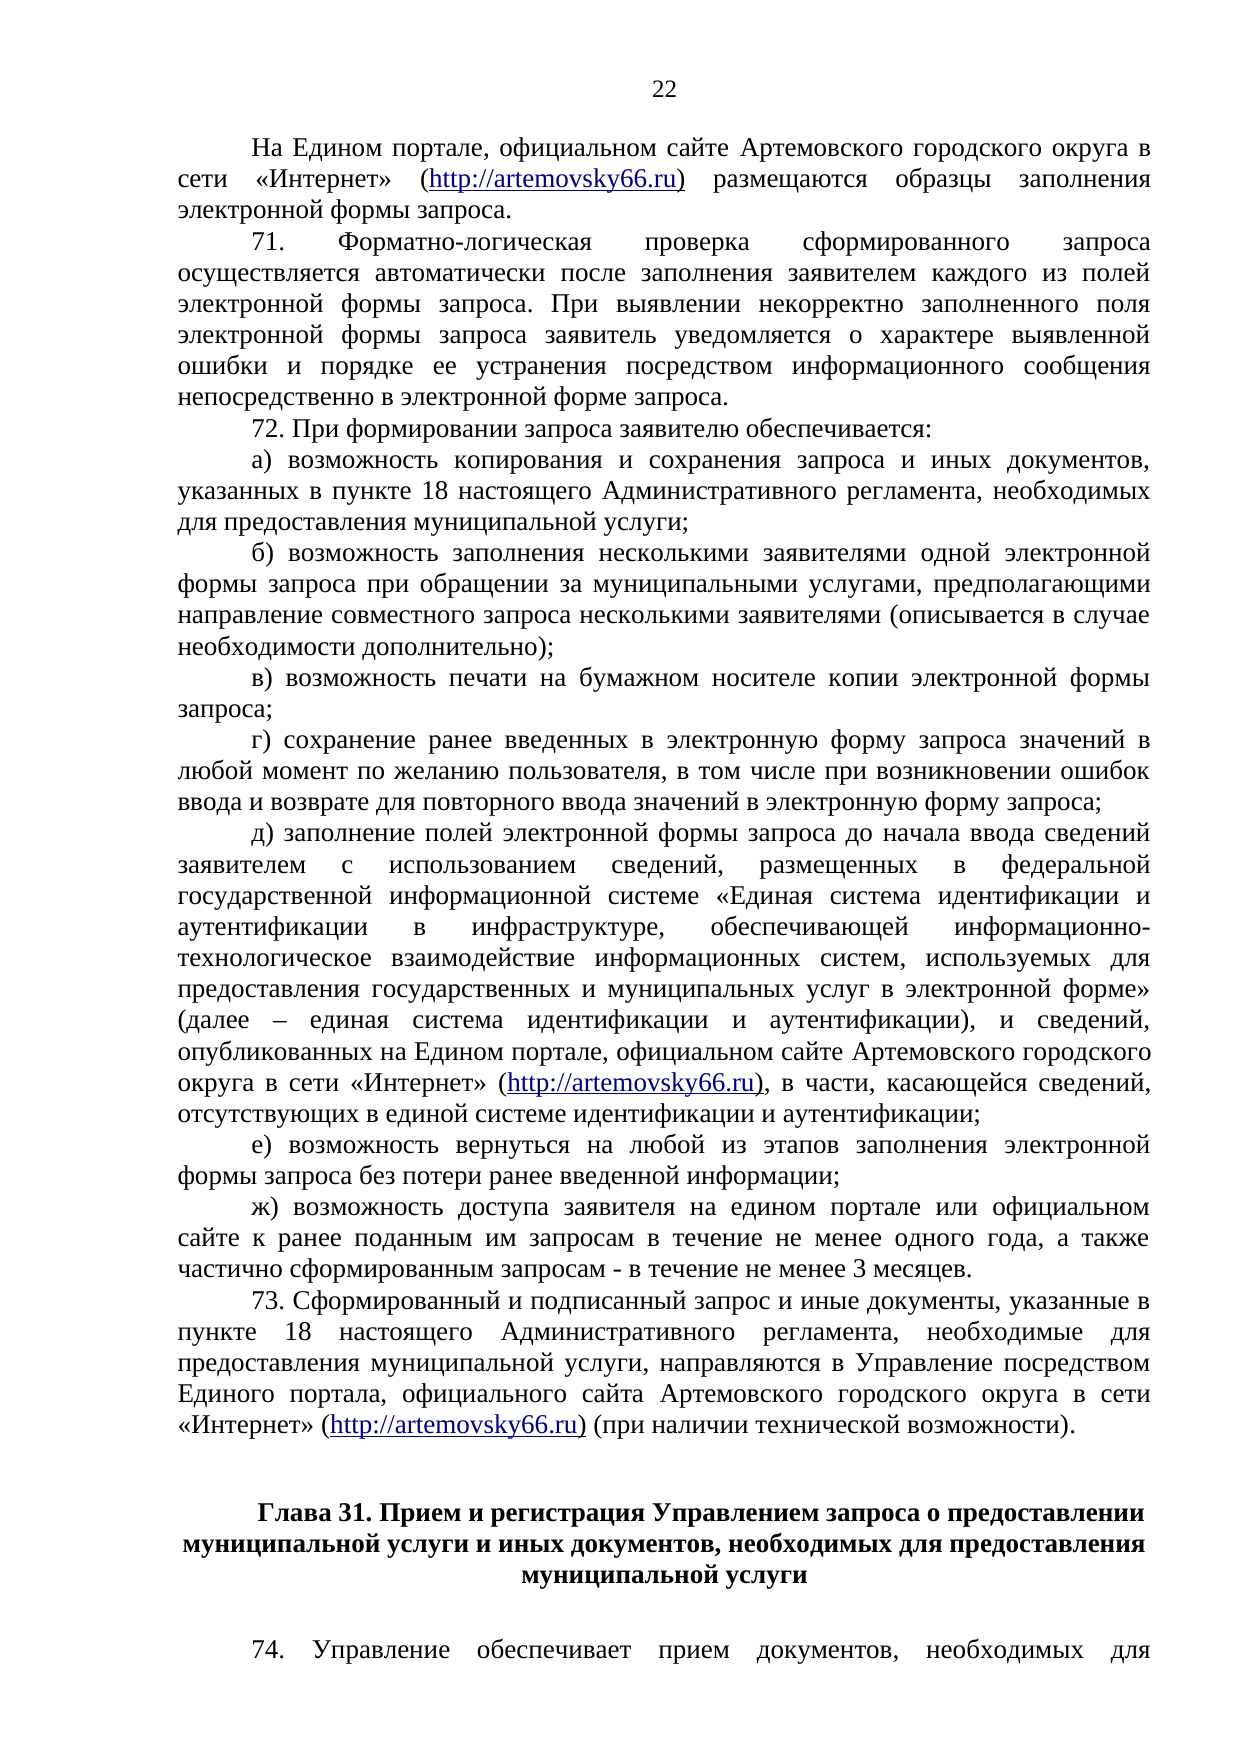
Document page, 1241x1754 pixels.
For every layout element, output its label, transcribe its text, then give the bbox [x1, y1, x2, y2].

text 74. Управление обеспечивает прием документов, необходимых для [177, 1633, 1152, 1664]
text Глава 31. Прием и регистрация Управлением запроса о предоставлении муниципальной услуги и иных документов, необходимых для предоставления муниципальной услуги [177, 1496, 1152, 1589]
text 71. Форматно-логическая проверка сформированного запроса осуществляется автоматически после заполнения заявителем каждого из полей электронной формы запроса. При выявлении некорректно заполненного поля электронной формы запроса заявитель уведомляется о характере выявленной ошибки и порядке ее устранения посредством информационного сообщения непосредственно в электронной форме запроса. [177, 225, 1152, 412]
text в) возможность печати на бумажном носителе копии электронной формы запроса; [177, 661, 1152, 723]
text ж) возможность доступа заявителя на едином портале или официальном сайте к ранее поданным им запросам в течение не менее одного года, а также частично сформированным запросам - в течение не менее 3 месяцев. [177, 1190, 1152, 1284]
text д) заполнение полей электронной формы запроса до начала ввода сведений заявителем с использованием сведений, размещенных в федеральной государственной информационной системе «Единая система идентификации и аутентификации в инфраструктуре, обеспечивающей информационно-технологическое взаимодействие информационных систем, используемых для предоставления государственных и муниципальных услуг в электронной форме» (далее – единая система идентификации и аутентификации), и сведений, опубликованных на Едином портале, официальном сайте Артемовского городского округа в сети «Интернет» (http://artemovsky66.ru), в части, касающейся сведений, отсутствующих в единой системе идентификации и аутентификации; [177, 817, 1152, 1128]
text е) возможность вернуться на любой из этапов заполнения электронной формы запроса без потери ранее введенной информации; [177, 1128, 1152, 1190]
text а) возможность копирования и сохранения запроса и иных документов, указанных в пункте 18 настоящего Административного регламента, необходимых для предоставления муниципальной услуги; [177, 443, 1152, 536]
text 73. Сформированный и подписанный запрос и иные документы, указанные в пункте 18 настоящего Административного регламента, необходимые для предоставления муниципальной услуги, направляются в Управление посредством Единого портала, официального сайта Артемовского городского округа в сети «Интернет» (http://artemovsky66.ru) (при наличии технической возможности). [177, 1284, 1152, 1439]
text На Едином портале, официальном сайте Артемовского городского округа в сети «Интернет» (http://artemovsky66.ru) размещаются образцы заполнения электронной формы запроса. [177, 131, 1152, 225]
text б) возможность заполнения несколькими заявителями одной электронной формы запроса при обращении за муниципальными услугами, предполагающими направление совместного запроса несколькими заявителями (описывается в случае необходимости дополнительно); [177, 536, 1152, 661]
text г) сохранение ранее введенных в электронную форму запроса значений в любой момент по желанию пользователя, в том числе при возникновении ошибок ввода и возврате для повторного ввода значений в электронную форму запроса; [177, 723, 1152, 817]
text 72. При формировании запроса заявителю обеспечивается: [177, 412, 1152, 443]
